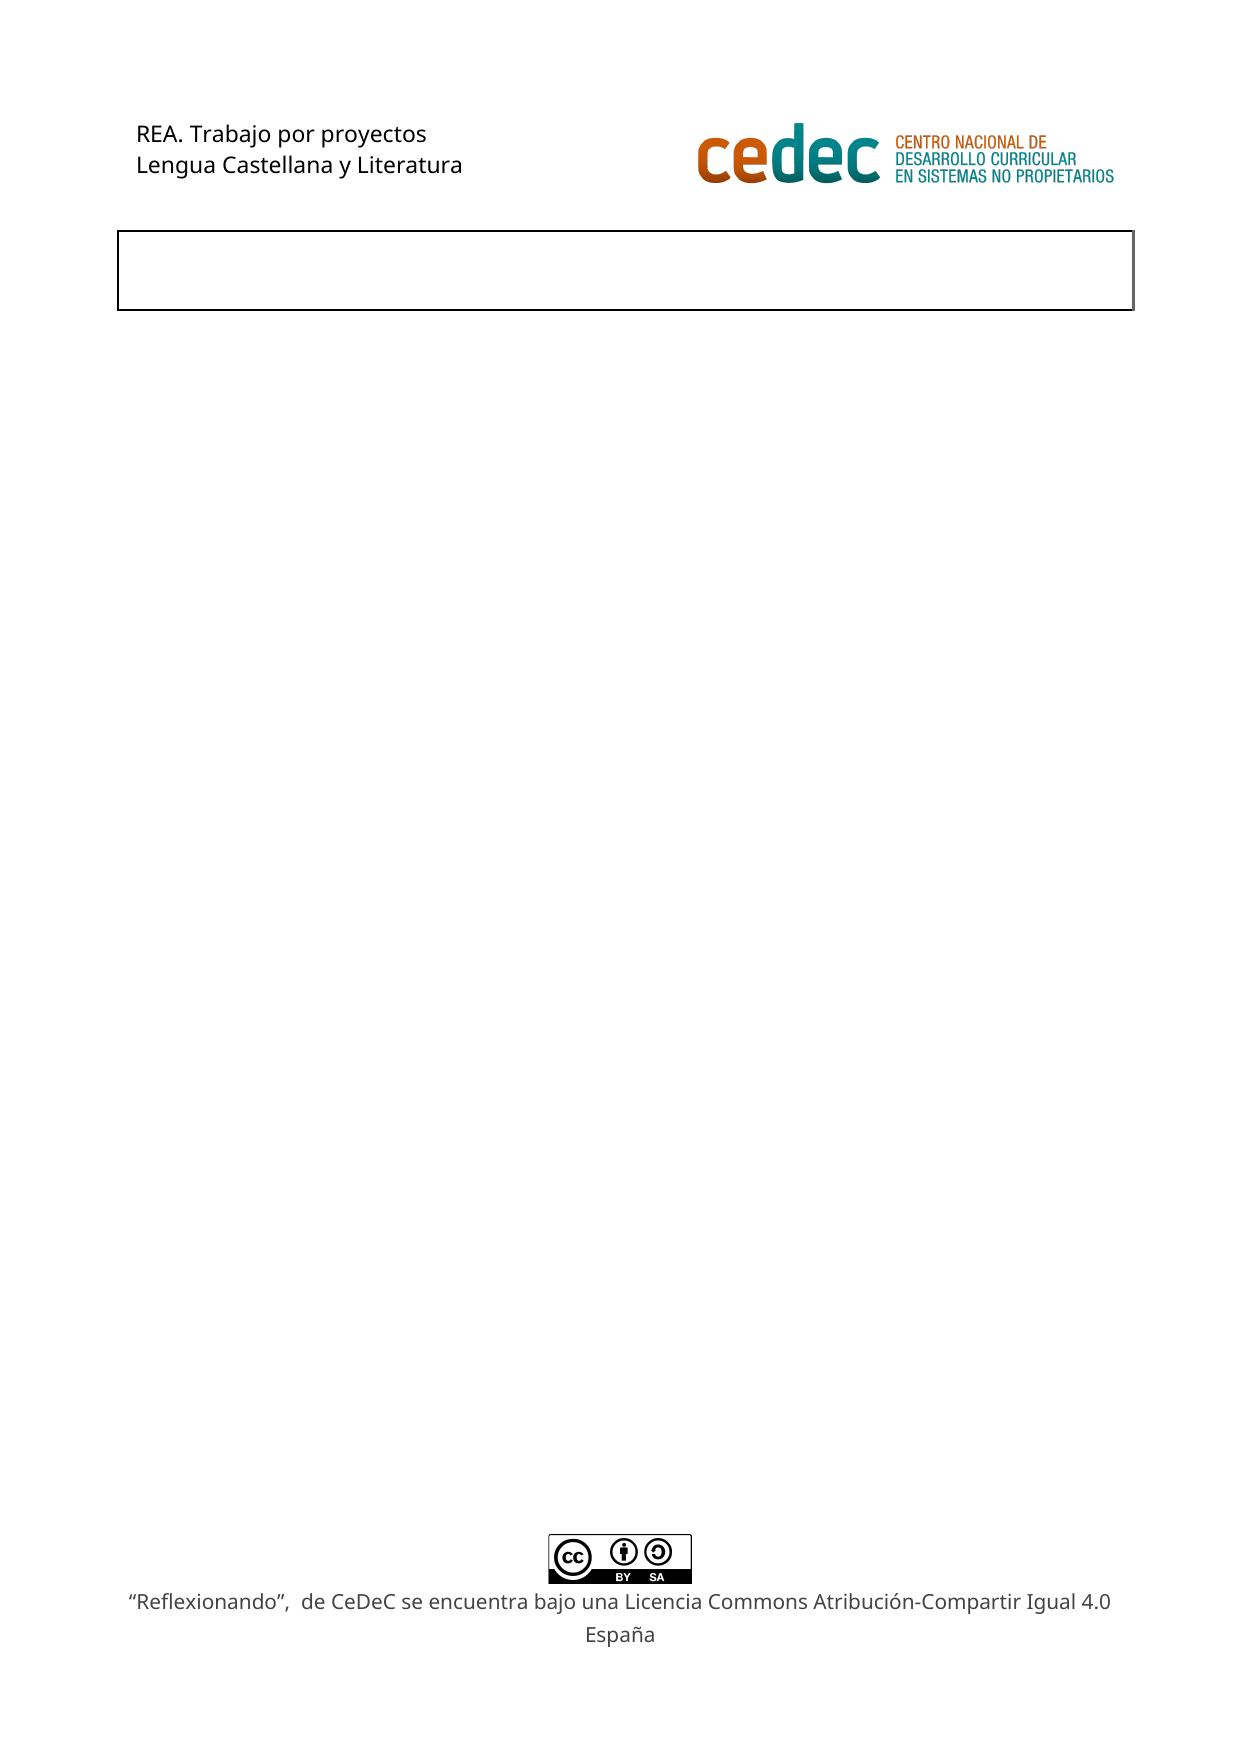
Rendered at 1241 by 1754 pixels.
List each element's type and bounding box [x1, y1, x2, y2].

picture [548, 1534, 692, 1584]
table_cell [119, 232, 1132, 309]
picture [693, 117, 1120, 191]
